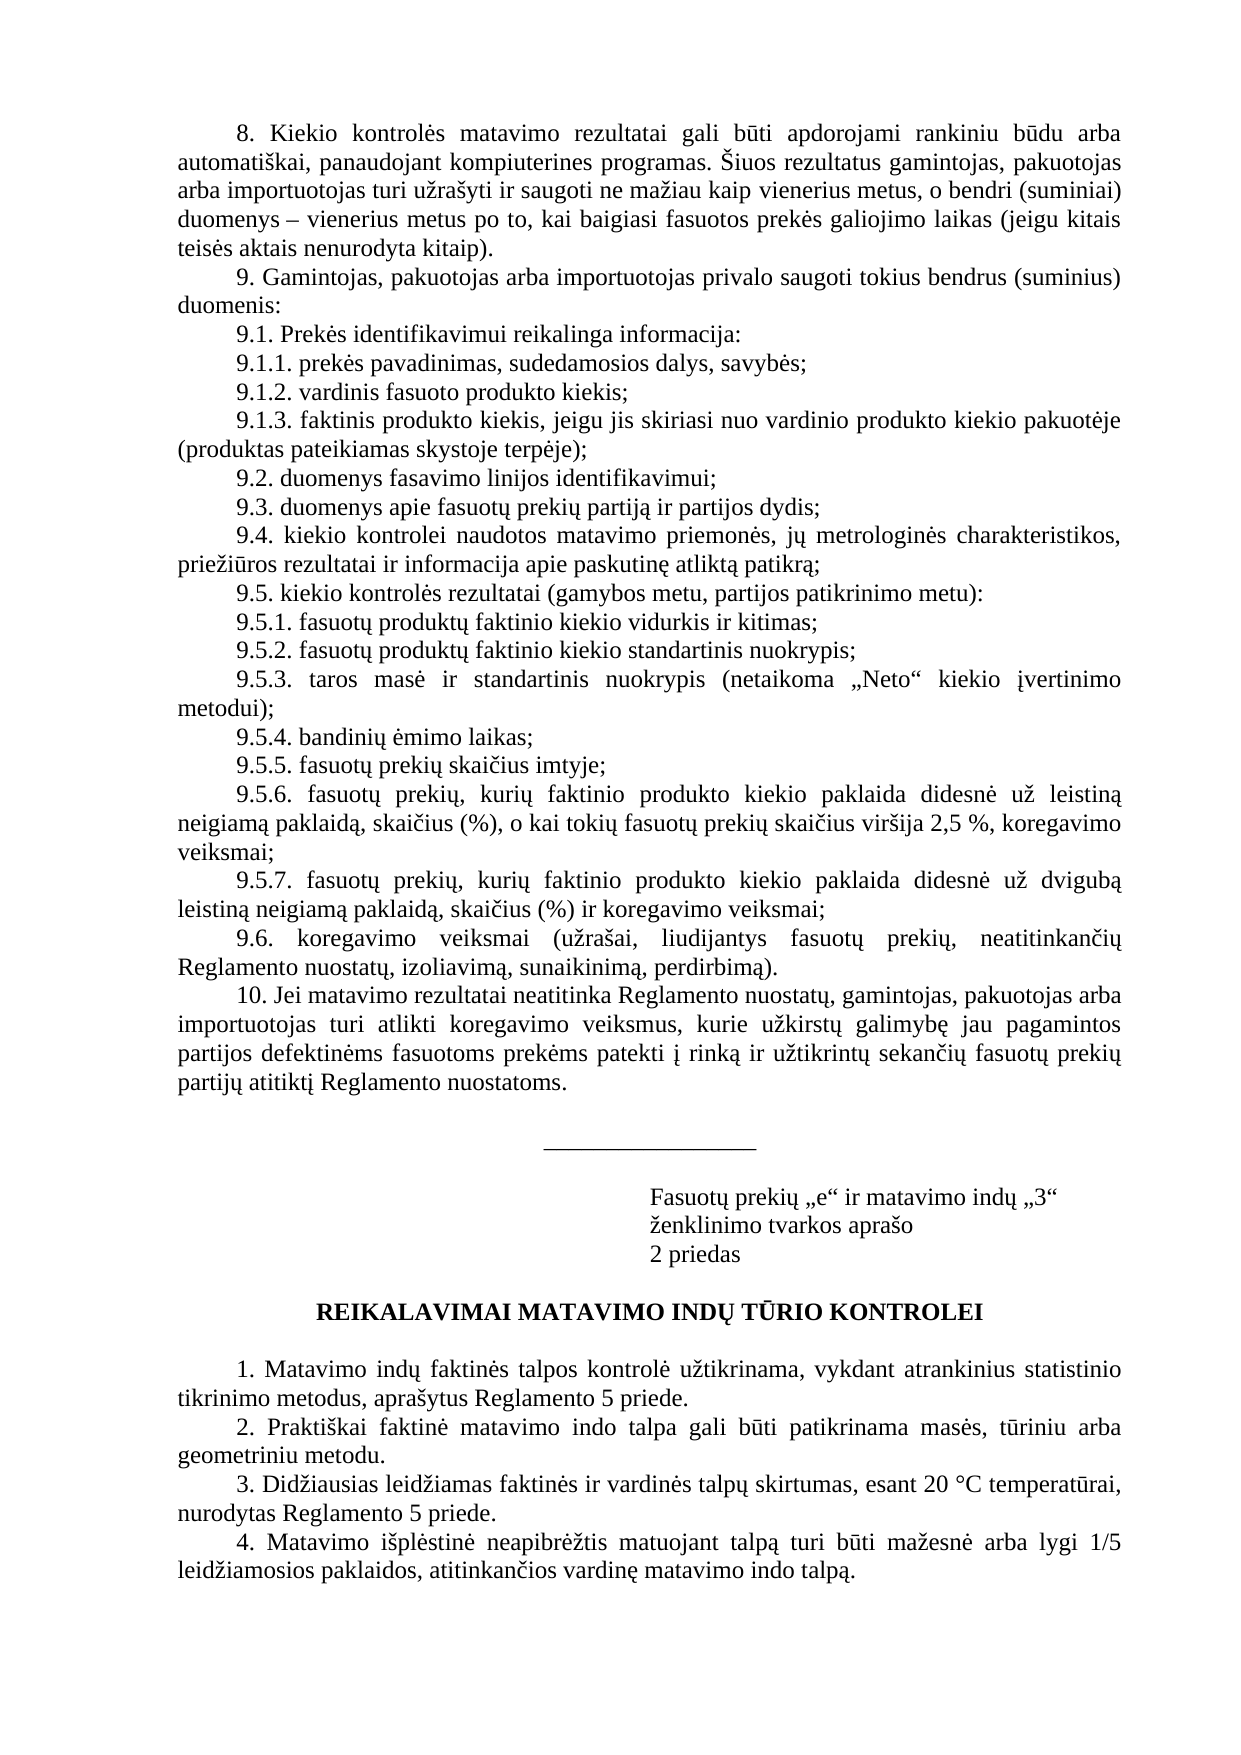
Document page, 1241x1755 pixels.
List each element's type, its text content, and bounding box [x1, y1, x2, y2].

text 9.5.7. fasuotų prekių, kurių faktinio produkto kiekio paklaida didesnė už dvigubą leistiną neigiamą paklaidą, skaičius (%) ir koregavimo veiksmai; [177, 866, 1122, 923]
text Fasuotų prekių „e“ ir matavimo indų „3“ ženklinimo tvarkos aprašo [649, 1182, 1122, 1239]
text 3. Didžiausias leidžiamas faktinės ir vardinės talpų skirtumas, esant 20 °C temperatūrai, nurodytas Reglamento 5 priede. [177, 1469, 1122, 1527]
text 4. Matavimo išplėstinė neapibrėžtis matuojant talpą turi būti mažesnė arba lygi 1/5 leidžiamosios paklaidos, atitinkančios vardinę matavimo indo talpą. [177, 1527, 1122, 1584]
text 9. Gamintojas, pakuotojas arba importuotojas privalo saugoti tokius bendrus (suminius) duomenis: [177, 262, 1122, 319]
text 2. Praktiškai faktinė matavimo indo talpa gali būti patikrinama masės, tūriniu arba geometriniu metodu. [177, 1412, 1122, 1469]
text 9.3. duomenys apie fasuotų prekių partiją ir partijos dydis; [177, 492, 1122, 521]
text _________________ [177, 1124, 1122, 1153]
text 9.5.1. fasuotų produktų faktinio kiekio vidurkis ir kitimas; [177, 607, 1122, 636]
text 9.2. duomenys fasavimo linijos identifikavimui; [177, 463, 1122, 492]
text 9.5.4. bandinių ėmimo laikas; [177, 722, 1122, 751]
text REIKALAVIMAI MATAVIMO INDŲ TŪRIO KONTROLEI [177, 1297, 1122, 1326]
text 10. Jei matavimo rezultatai neatitinka Reglamento nuostatų, gamintojas, pakuotojas arba importuotojas turi atlikti koregavimo veiksmus, kurie užkirstų galimybę jau pagamintos partijos defektinėms fasuotoms prekėms patekti į rinką ir užtikrintų sekančių fasuotų prekių partijų atitiktį Reglamento nuostatoms. [177, 981, 1122, 1096]
text 9.5.2. fasuotų produktų faktinio kiekio standartinis nuokrypis; [177, 636, 1122, 664]
text 2 priedas [649, 1239, 1122, 1268]
text 9.1.3. faktinis produkto kiekis, jeigu jis skiriasi nuo vardinio produkto kiekio pakuotėje (produktas pateikiamas skystoje terpėje); [177, 406, 1122, 463]
text 9.5.6. fasuotų prekių, kurių faktinio produkto kiekio paklaida didesnė už leistiną neigiamą paklaidą, skaičius (%), o kai tokių fasuotų prekių skaičius viršija 2,5 %, koregavimo veiksmai; [177, 779, 1122, 866]
text 9.1.1. prekės pavadinimas, sudedamosios dalys, savybės; [177, 348, 1122, 377]
text 9.6. koregavimo veiksmai (užrašai, liudijantys fasuotų prekių, neatitinkančių Reglamento nuostatų, izoliavimą, sunaikinimą, perdirbimą). [177, 923, 1122, 981]
text 9.1. Prekės identifikavimui reikalinga informacija: [177, 319, 1122, 348]
text 9.1.2. vardinis fasuoto produkto kiekis; [177, 377, 1122, 406]
text 1. Matavimo indų faktinės talpos kontrolė užtikrinama, vykdant atrankinius statistinio tikrinimo metodus, aprašytus Reglamento 5 priede. [177, 1354, 1122, 1412]
text 9.5. kiekio kontrolės rezultatai (gamybos metu, partijos patikrinimo metu): [177, 578, 1122, 607]
text 9.4. kiekio kontrolei naudotos matavimo priemonės, jų metrologinės charakteristikos, priežiūros rezultatai ir informacija apie paskutinę atliktą patikrą; [177, 521, 1122, 578]
text 8. Kiekio kontrolės matavimo rezultatai gali būti apdorojami rankiniu būdu arba automatiškai, panaudojant kompiuterines programas. Šiuos rezultatus gamintojas, pakuotojas arba importuotojas turi užrašyti ir saugoti ne mažiau kaip vienerius metus, o bendri (suminiai) duomenys – vienerius metus po to, kai baigiasi fasuotos prekės galiojimo laikas (jeigu kitais teisės aktais nenurodyta kitaip). [177, 118, 1122, 262]
text 9.5.3. taros masė ir standartinis nuokrypis (netaikoma „Neto“ kiekio įvertinimo metodui); [177, 664, 1122, 722]
text 9.5.5. fasuotų prekių skaičius imtyje; [177, 751, 1122, 779]
